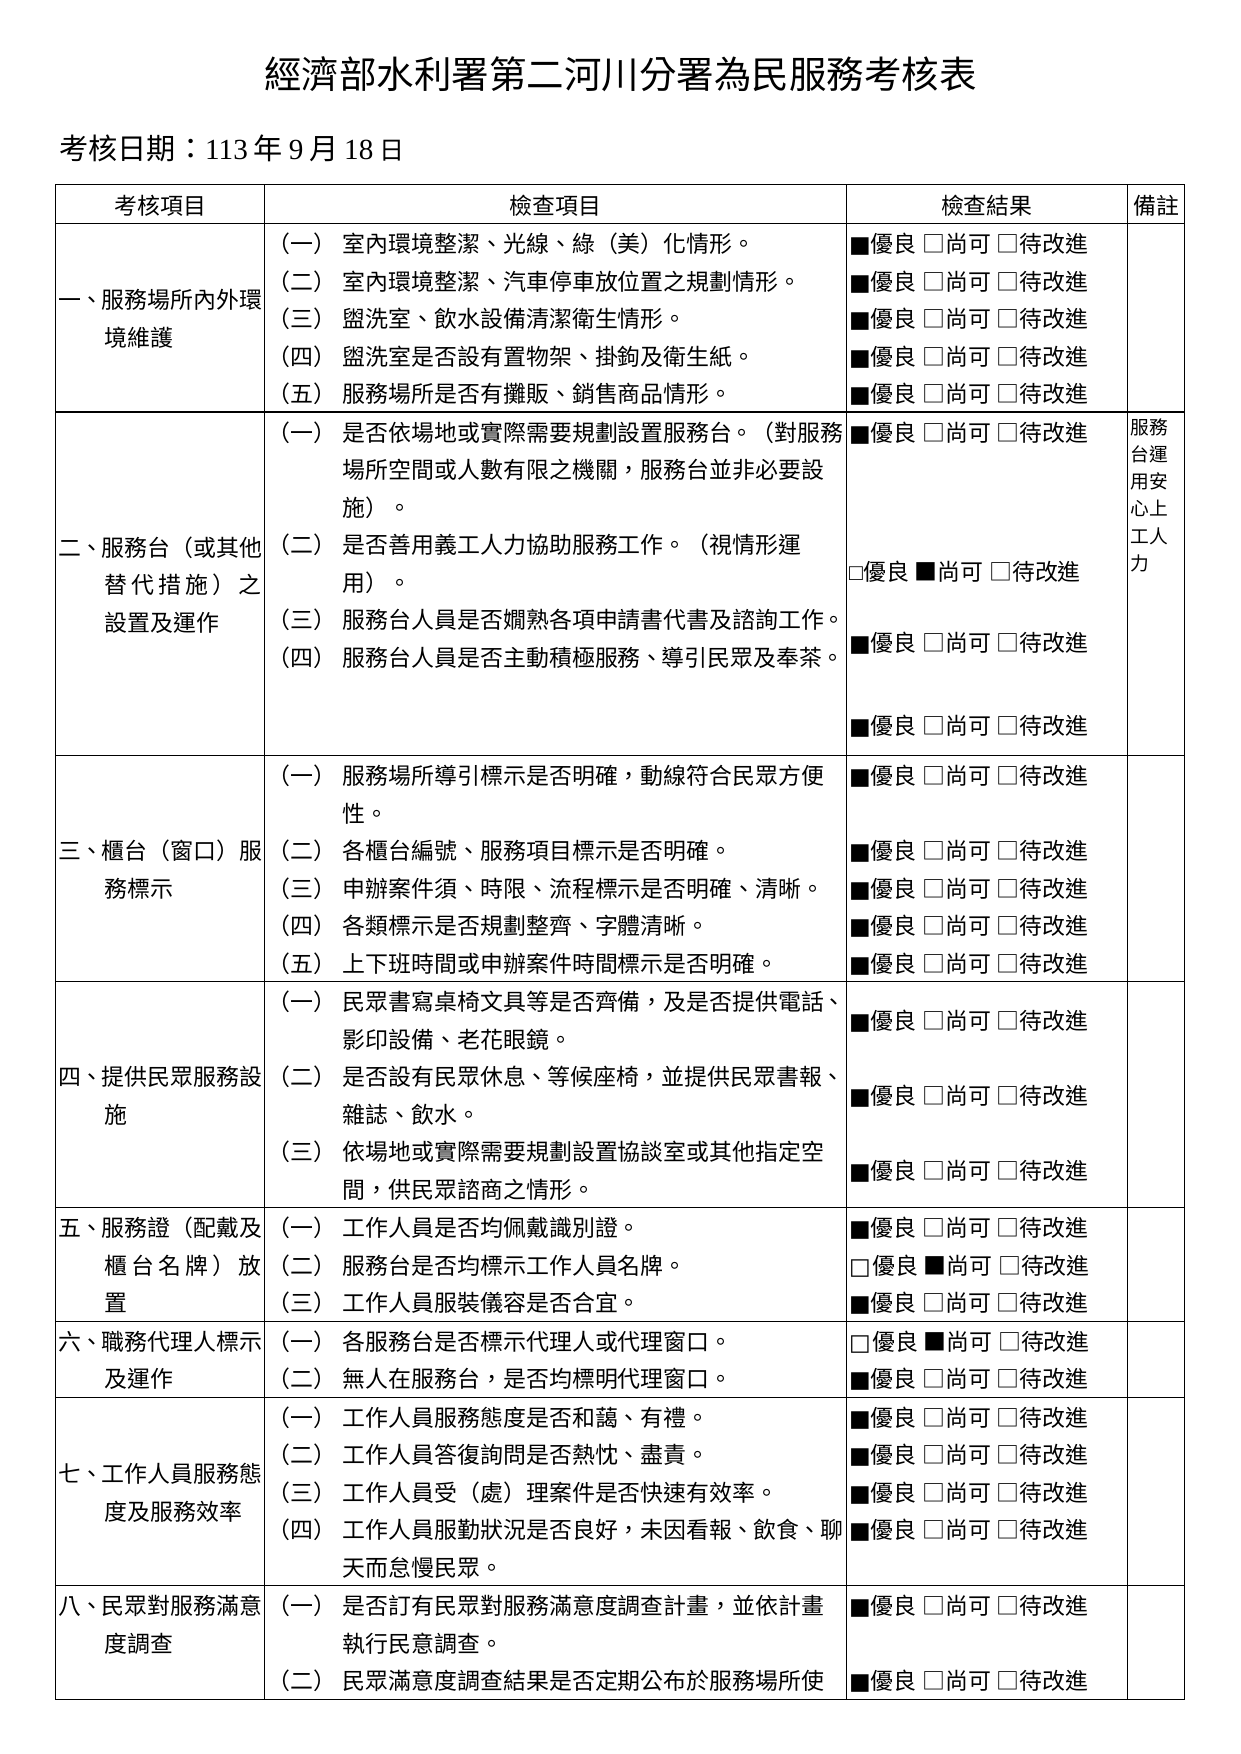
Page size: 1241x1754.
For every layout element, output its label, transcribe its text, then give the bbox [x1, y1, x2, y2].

table_cell □優良 ■尚可 □待改進 ■優良 □尚可 □待改進 [847, 1322, 1127, 1397]
table_cell ■優良 □尚可 □待改進 ■優良 □尚可 □待改進 ■優良 □尚可 □待改進 ■優良 □尚可 □待改進 ■優良 □尚可 □待改進 [847, 756, 1127, 981]
table_cell 工作人員是否均佩戴識別證。 服務台是否均標示工作人員名牌。 工作人員服裝儀容是否合宜。 [265, 1208, 846, 1321]
table_cell [1128, 1322, 1184, 1397]
text 考核日期：113年9月18日 [59, 109, 1181, 184]
table_cell 是否依場地或實際需要規劃設置服務台。（對服務場所空間或人數有限之機關，服務台並非必要設施）。 是否善用義工人力協助服務工作。（視情形運用）。 服務台人員是否嫺熟各項申請書代書及諮詢工作。 服務台人員是否主動積極服務、導引民眾及奉茶。 [265, 413, 846, 755]
table_cell 四、提供民眾服務設施 [56, 982, 264, 1207]
table_cell 民眾書寫桌椅文具等是否齊備，及是否提供電話、影印設備、老花眼鏡。 是否設有民眾休息、等候座椅，並提供民眾書報、雜誌、飲水。 依場地或實際需要規劃設置協談室或其他指定空間，供民眾諮商之情形。 [265, 982, 846, 1207]
table_cell [1128, 1398, 1184, 1585]
table_cell [1128, 224, 1184, 411]
table_cell ■優良 □尚可 □待改進 ■優良 □尚可 □待改進 ■優良 □尚可 □待改進 ■優良 □尚可 □待改進 ■優良 □尚可 □待改進 [847, 224, 1127, 411]
table_cell 三、櫃台（窗口）服務標示 [56, 756, 264, 981]
table_cell ■優良 □尚可 □待改進 □優良 ■尚可 □待改進 ■優良 □尚可 □待改進 ■優良 □尚可 □待改進 [847, 413, 1127, 755]
table_cell 各服務台是否標示代理人或代理窗口。 無人在服務台，是否均標明代理窗口。 [265, 1322, 846, 1397]
table_cell 七、工作人員服務態度及服務效率 [56, 1398, 264, 1585]
table_cell 五、服務證（配戴及櫃台名牌）放置 [56, 1208, 264, 1321]
table_cell 二、服務台（或其他替代措施）之設置及運作 [56, 413, 264, 755]
table_cell 服務場所導引標示是否明確，動線符合民眾方便性。 各櫃台編號、服務項目標示是否明確。 申辦案件須、時限、流程標示是否明確、清晰。 各類標示是否規劃整齊、字體清晰。 上下班時間或申辦案件時間標示是否明確。 [265, 756, 846, 981]
table_cell 室內環境整潔、光線、綠（美）化情形。 室內環境整潔、汽車停車放位置之規劃情形。 盥洗室、飲水設備清潔衛生情形。 盥洗室是否設有置物架、掛鉤及衛生紙。 服務場所是否有攤販、銷售商品情形。 [265, 224, 846, 411]
table_cell 工作人員服務態度是否和藹、有禮。 工作人員答復詢問是否熱忱、盡責。 工作人員受（處）理案件是否快速有效率。 工作人員服勤狀況是否良好，未因看報、飲食、聊天而怠慢民眾。 [265, 1398, 846, 1585]
table_cell 服務台運用安心上工人力 [1128, 413, 1184, 755]
table_cell [1128, 756, 1184, 981]
table_header 檢查項目 [265, 185, 846, 223]
table_cell 八、民眾對服務滿意度調查 [56, 1586, 264, 1699]
text 經濟部水利署第二河川分署為民服務考核表 [59, 34, 1181, 109]
table_cell 六、職務代理人標示及運作 [56, 1322, 264, 1397]
table_header 備註 [1128, 185, 1184, 223]
table_cell 是否訂有民眾對服務滿意度調查計畫，並依計畫執行民意調查。 民眾滿意度調查結果是否定期公布於服務場所使民眾及服務同仁知悉。 民眾反映不佳之服務項目是否有具體改善措施。 [265, 1586, 846, 1699]
table_cell ■優良 □尚可 □待改進 ■優良 □尚可 □待改進 [847, 1586, 1127, 1699]
table_cell [1128, 1586, 1184, 1699]
table_header 檢查結果 [847, 185, 1127, 223]
table_cell [1128, 982, 1184, 1207]
table_cell ■優良 □尚可 □待改進 ■優良 □尚可 □待改進 ■優良 □尚可 □待改進 ■優良 □尚可 □待改進 [847, 1398, 1127, 1585]
table_cell [1128, 1208, 1184, 1321]
table_cell ■優良 □尚可 □待改進 □優良 ■尚可 □待改進 ■優良 □尚可 □待改進 [847, 1208, 1127, 1321]
table_header 考核項目 [56, 185, 264, 223]
table_cell ■優良 □尚可 □待改進 ■優良 □尚可 □待改進 ■優良 □尚可 □待改進 [847, 982, 1127, 1207]
table_cell 一、服務場所內外環境維護 [56, 224, 264, 411]
